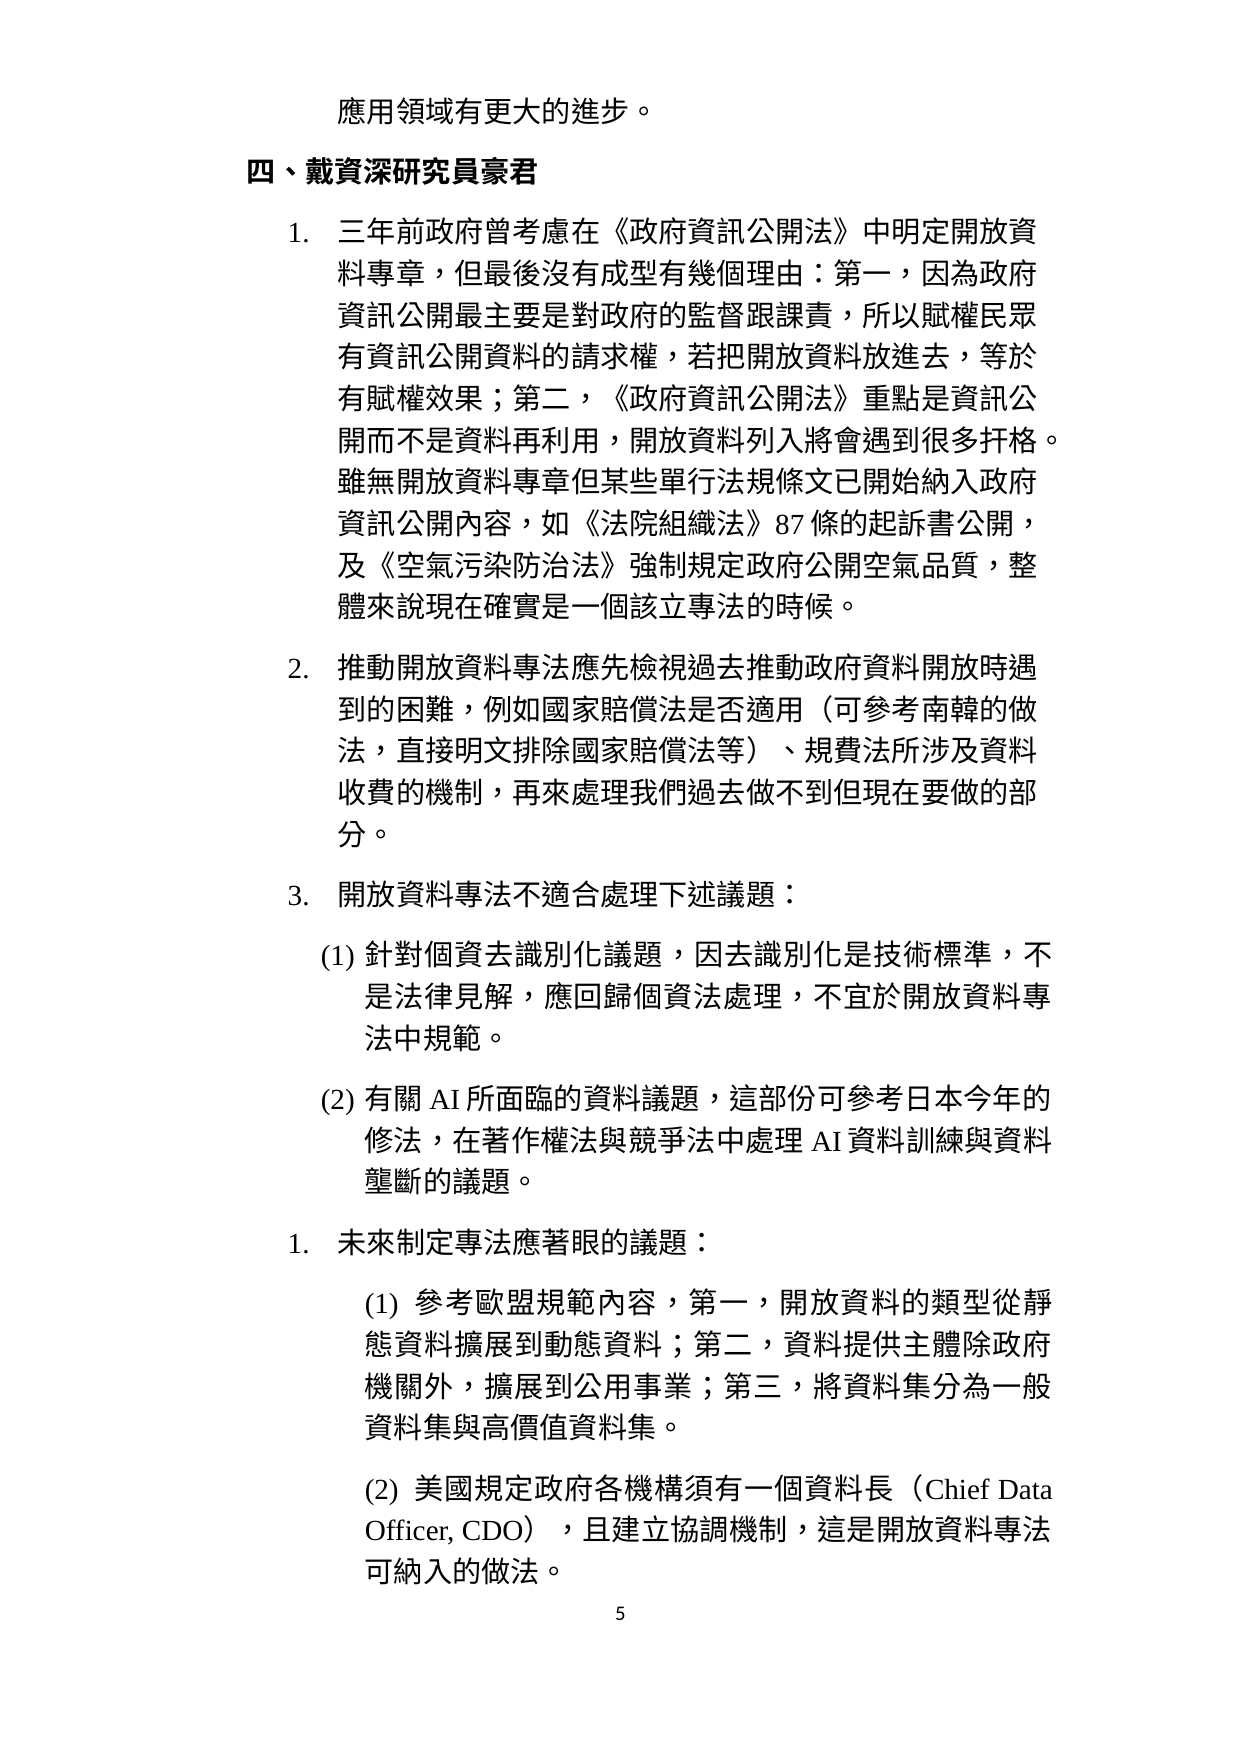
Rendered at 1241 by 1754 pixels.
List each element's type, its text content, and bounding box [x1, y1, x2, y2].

list 推動開放資料專法應先檢視過去推動政府資料開放時遇到的困難，例如國家賠償法是否適用（可參考南韓的做法，直接明文排除國家賠償法等）、規費法所涉及資料收費的機制，再來處理我們過去做不到但現在要做的部分。 [287, 645, 1053, 853]
list 三年前政府曾考慮在《政府資訊公開法》中明定開放資料專章，但最後沒有成型有幾個理由：第一，因為政府資訊公開最主要是對政府的監督跟課責，所以賦權民眾有資訊公開資料的請求權，若把開放資料放進去，等於有賦權效果；第二，《政府資訊公開法》重點是資訊公開而不是資料再利用，開放資料列入將會遇到很多扞格。雖無開放資料專章但某些單行法規條文已開始納入政府資訊公開內容，如《法院組織法》87條的起訴書公開，及《空氣污染防治法》強制規定政府公開空氣品質，整體來說現在確實是一個該立專法的時候。 [287, 209, 1053, 626]
list 應用領域有更大的進步。 [287, 89, 1053, 130]
list 針對個資去識別化議題，因去識別化是技術標準，不是法律見解，應回歸個資法處理，不宜於開放資料專法中規範。 [321, 932, 1053, 1057]
list 參考歐盟規範內容，第一，開放資料的類型從靜態資料擴展到動態資料；第二，資料提供主體除政府機關外，擴展到公用事業；第三，將資料集分為一般資料集與高價值資料集。 [364, 1280, 1053, 1447]
list 未來制定專法應著眼的議題： [287, 1220, 1053, 1262]
list 開放資料專法不適合處理下述議題： [287, 872, 1053, 914]
list 有關AI所面臨的資料議題，這部份可參考日本今年的修法，在著作權法與競爭法中處理AI資料訓練與資料壟斷的議題。 [321, 1076, 1053, 1201]
text 四、戴資深研究員豪君 [187, 149, 1053, 191]
list 美國規定政府各機構須有一個資料長（Chief Data Officer, CDO），且建立協調機制，這是開放資料專法可納入的做法。 [364, 1466, 1053, 1591]
